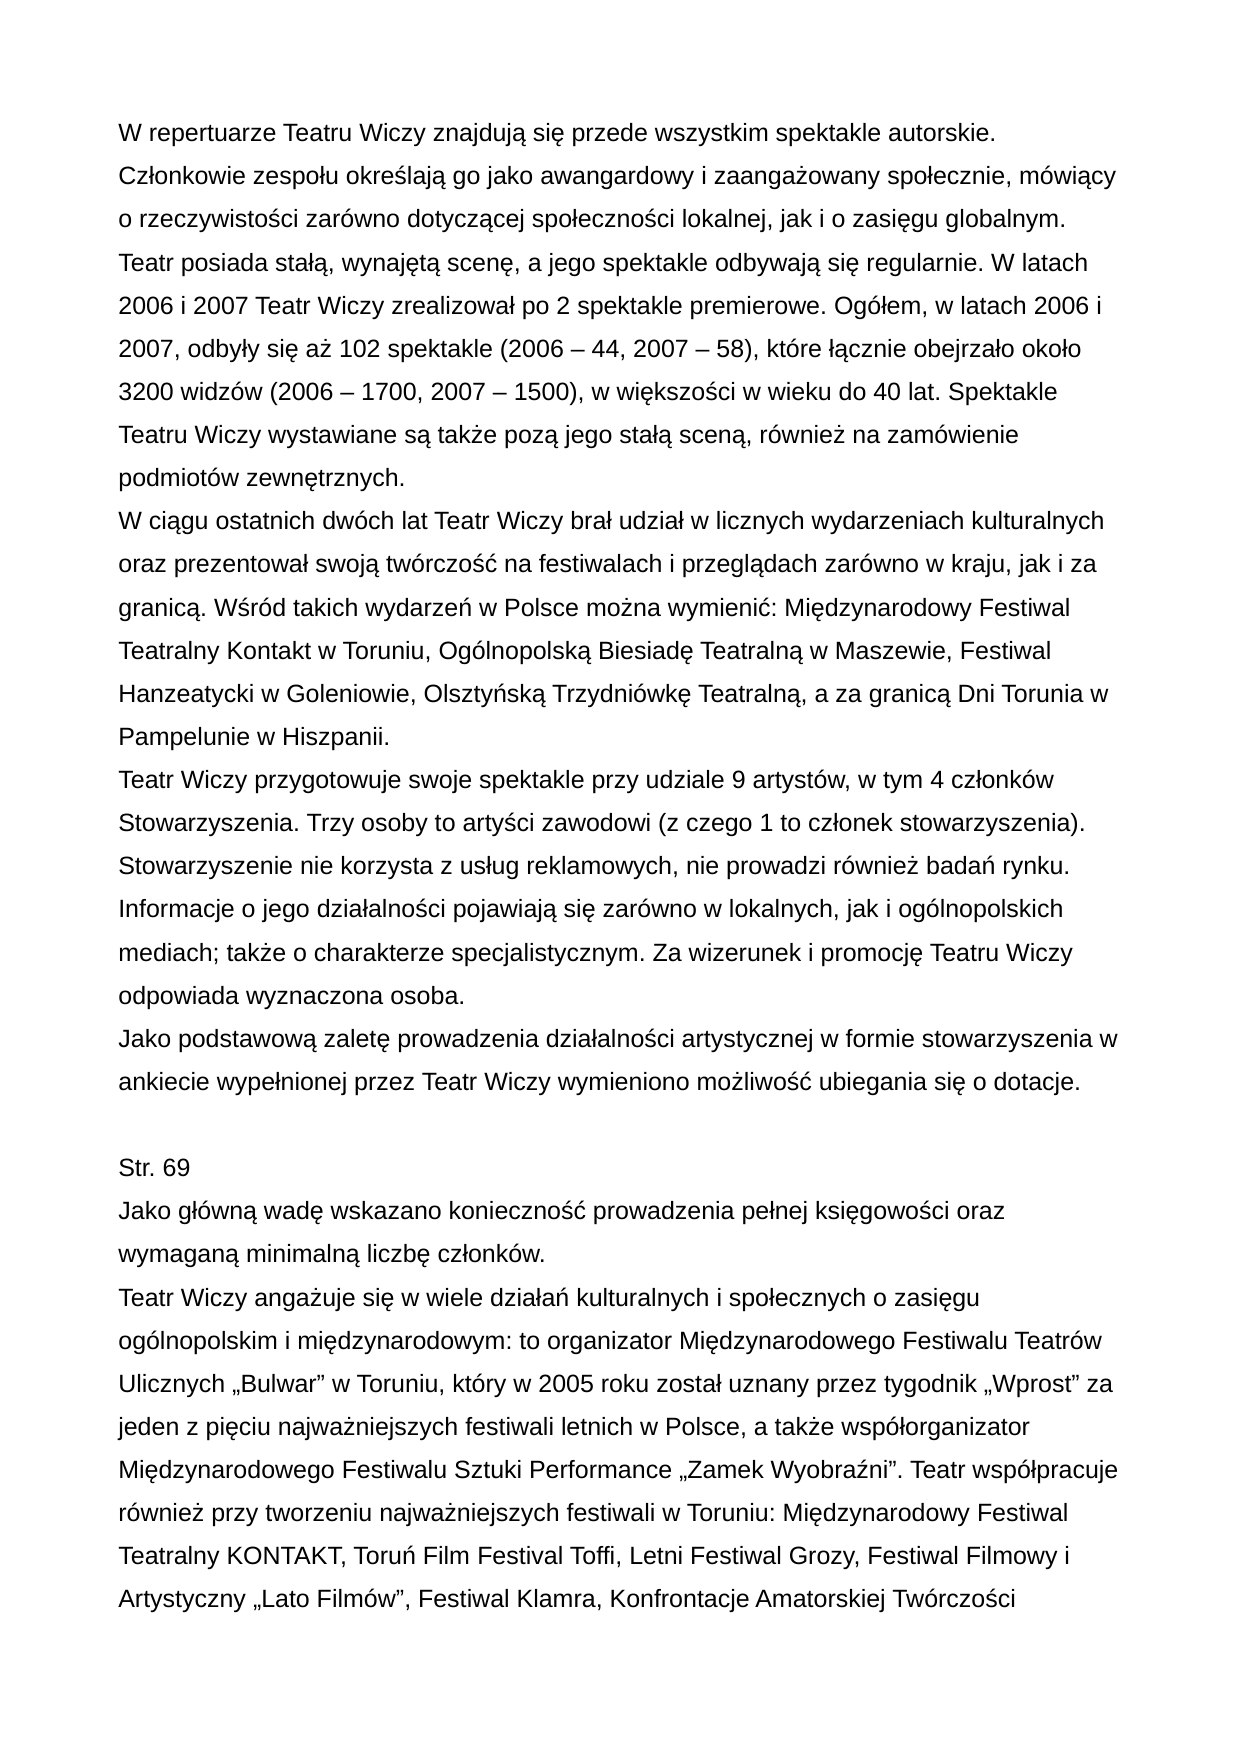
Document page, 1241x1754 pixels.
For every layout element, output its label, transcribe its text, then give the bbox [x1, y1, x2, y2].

text Jako podstawową zaletę prowadzenia działalności artystycznej w formie stowarzyszenia w ankiecie wypełnionej przez Teatr Wiczy wymieniono możliwość ubiegania się o dotacje. [118, 1024, 1122, 1096]
text W ciągu ostatnich dwóch lat Teatr Wiczy brał udział w licznych wydarzeniach kulturalnych oraz prezentował swoją twórczość na festiwalach i przeglądach zarówno w kraju, jak i za granicą. Wśród takich wydarzeń w Polsce można wymienić: Międzynarodowy Festiwal Teatralny Kontakt w Toruniu, Ogólnopolską Biesiadę Teatralną w Maszewie, Festiwal Hanzeatycki w Goleniowie, Olsztyńską Trzydniówkę Teatralną, a za granicą Dni Torunia w Pampelunie w Hiszpanii. [118, 506, 1122, 751]
text Stowarzyszenie nie korzysta z usług reklamowych, nie prowadzi również badań rynku. Informacje o jego działalności pojawiają się zarówno w lokalnych, jak i ogólnopolskich mediach; także o charakterze specjalistycznym. Za wizerunek i promocję Teatru Wiczy odpowiada wyznaczona osoba. [118, 851, 1122, 1009]
text Jako główną wadę wskazano konieczność prowadzenia pełnej księgowości oraz wymaganą minimalną liczbę członków. [118, 1196, 1122, 1268]
text Teatr Wiczy przygotowuje swoje spektakle przy udziale 9 artystów, w tym 4 członków Stowarzyszenia. Trzy osoby to artyści zawodowi (z czego 1 to członek stowarzyszenia). [118, 765, 1122, 837]
text W repertuarze Teatru Wiczy znajdują się przede wszystkim spektakle autorskie. Członkowie zespołu określają go jako awangardowy i zaangażowany społecznie, mówiący o rzeczywistości zarówno dotyczącej społeczności lokalnej, jak i o zasięgu globalnym. Teatr posiada stałą, wynajętą scenę, a jego spektakle odbywają się regularnie. W latach 2006 i 2007 Teatr Wiczy zrealizował po 2 spektakle premierowe. Ogółem, w latach 2006 i 2007, odbyły się aż 102 spektakle (2006 – 44, 2007 – 58), które łącznie obejrzało około 3200 widzów (2006 – 1700, 2007 – 1500), w większości w wieku do 40 lat. Spektakle Teatru Wiczy wystawiane są także pozą jego stałą sceną, również na zamówienie podmiotów zewnętrznych. [118, 118, 1122, 492]
text Str. 69 [118, 1153, 1122, 1182]
text Teatr Wiczy angażuje się w wiele działań kulturalnych i społecznych o zasięgu ogólnopolskim i międzynarodowym: to organizator Międzynarodowego Festiwalu Teatrów Ulicznych „Bulwar” w Toruniu, który w 2005 roku został uznany przez tygodnik „Wprost” za jeden z pięciu najważniejszych festiwali letnich w Polsce, a także współorganizator Międzynarodowego Festiwalu Sztuki Performance „Zamek Wyobraźni”. Teatr współpracuje również przy tworzeniu najważniejszych festiwali w Toruniu: Międzynarodowy Festiwal Teatralny KONTAKT, Toruń Film Festival Toffi, Letni Festiwal Grozy, Festiwal Filmowy i Artystyczny „Lato Filmów”, Festiwal Klamra, Konfrontacje Amatorskiej Twórczości [118, 1282, 1122, 1613]
